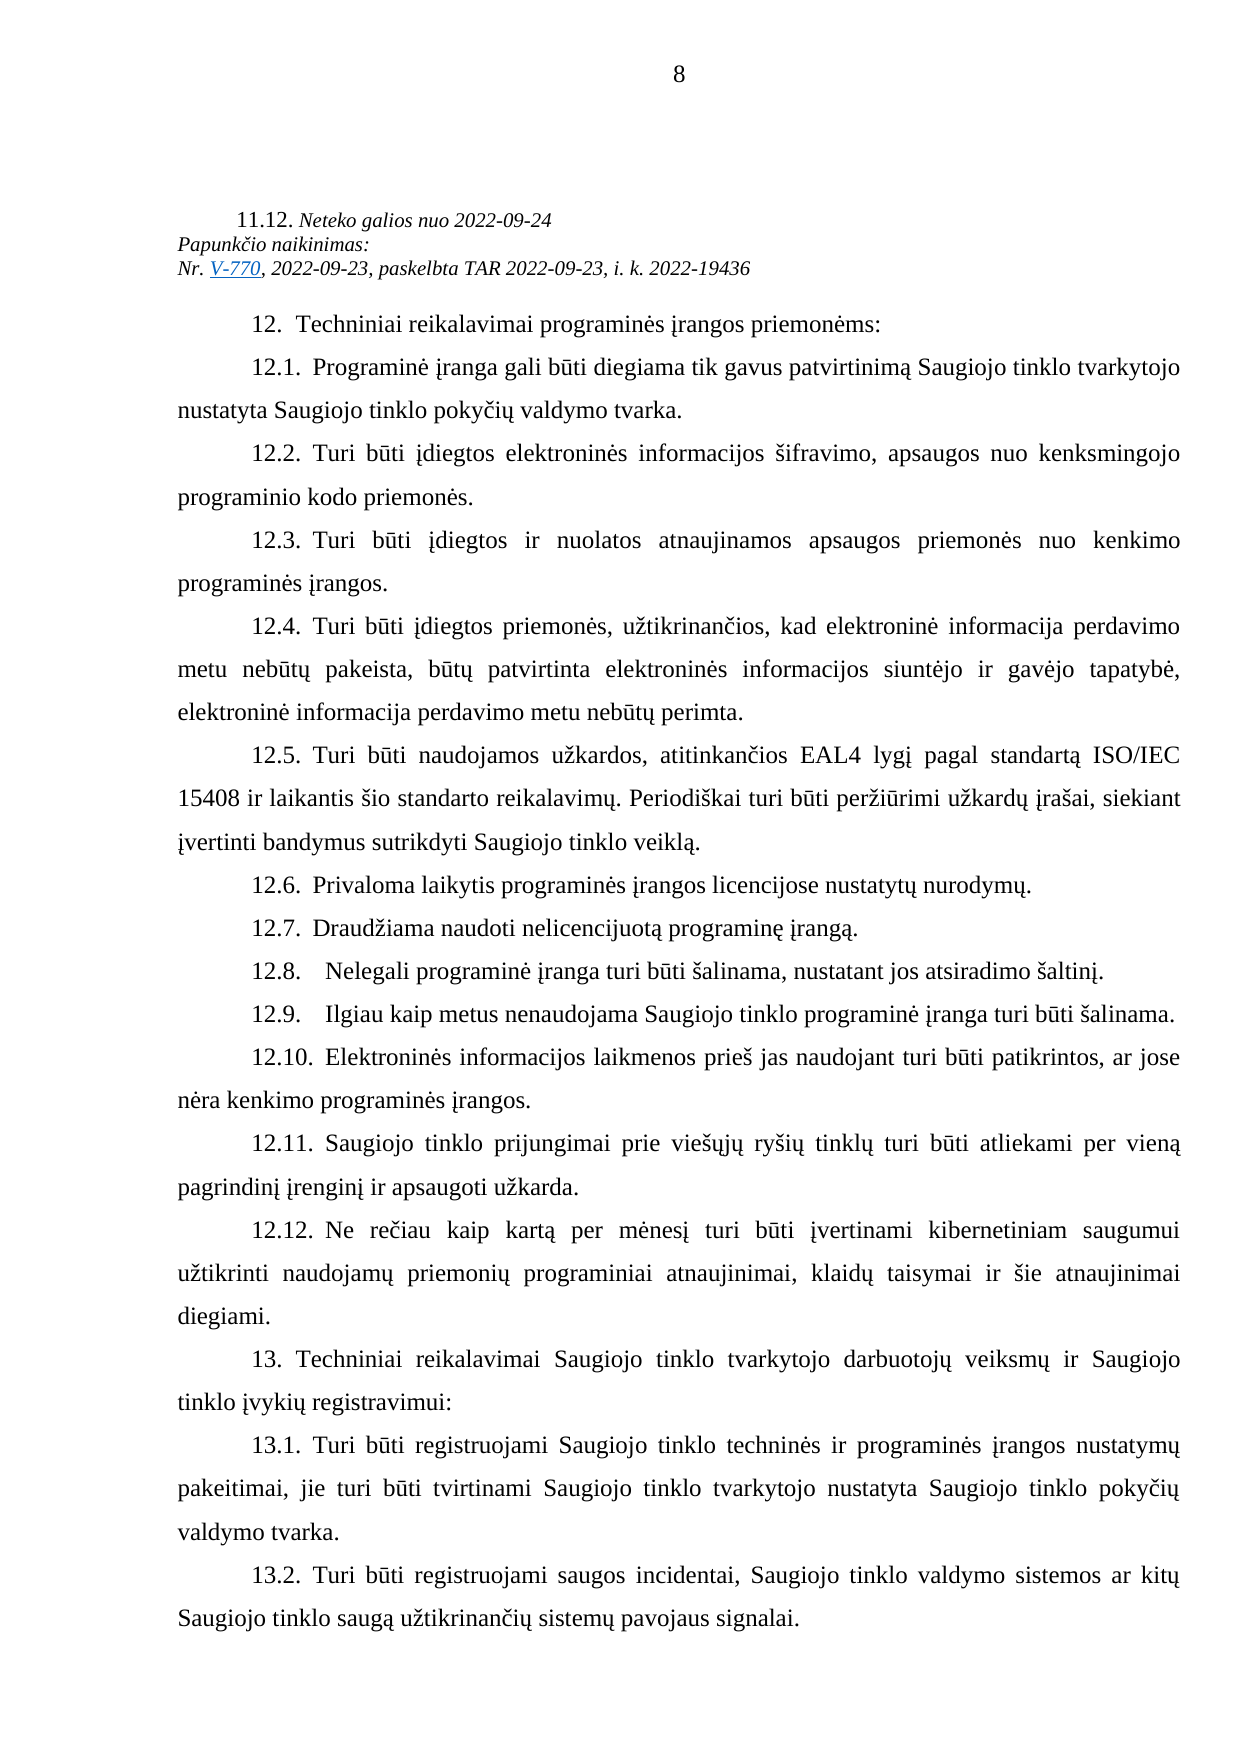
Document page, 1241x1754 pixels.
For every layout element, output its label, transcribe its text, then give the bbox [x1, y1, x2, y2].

text 12.2. Turi būti įdiegtos elektroninės informacijos šifravimo, apsaugos nuo kenksmingojo programinio kodo priemonės. [177, 438, 1181, 510]
text 12.11. Saugiojo tinklo prijungimai prie viešųjų ryšių tinklų turi būti atliekami per vieną pagrindinį įrenginį ir apsaugoti užkarda. [177, 1128, 1181, 1200]
text 12.4. Turi būti įdiegtos priemonės, užtikrinančios, kad elektroninė informacija perdavimo metu nebūtų pakeista, būtų patvirtinta elektroninės informacijos siuntėjo ir gavėjo tapatybė, elektroninė informacija perdavimo metu nebūtų perimta. [177, 611, 1181, 726]
text 13. Techniniai reikalavimai Saugiojo tinklo tvarkytojo darbuotojų veiksmų ir Saugiojo tinklo įvykių registravimui: [177, 1344, 1181, 1416]
text 12.12. Ne rečiau kaip kartą per mėnesį turi būti įvertinami kibernetiniam saugumui užtikrinti naudojamų priemonių programiniai atnaujinimai, klaidų taisymai ir šie atnaujinimai diegiami. [177, 1215, 1181, 1330]
text 12.10. Elektroninės informacijos laikmenos prieš jas naudojant turi būti patikrintos, ar jose nėra kenkimo programinės įrangos. [177, 1042, 1181, 1114]
text 12.7. Draudžiama naudoti nelicencijuotą programinę įrangą. [177, 913, 1181, 942]
text 12.6. Privaloma laikytis programinės įrangos licencijose nustatytų nurodymų. [177, 870, 1181, 898]
text 12.3. Turi būti įdiegtos ir nuolatos atnaujinamos apsaugos priemonės nuo kenkimo programinės įrangos. [177, 525, 1181, 597]
text 12.5. Turi būti naudojamos užkardos, atitinkančios EAL4 lygį pagal standartą ISO/IEC 15408 ir laikantis šio standarto reikalavimų. Periodiškai turi būti peržiūrimi užkardų įrašai, siekiant įvertinti bandymus sutrikdyti Saugiojo tinklo veiklą. [177, 740, 1181, 855]
text 12. Techniniai reikalavimai programinės įrangos priemonėms: [215, 309, 1181, 338]
text 12.1. Programinė įranga gali būti diegiama tik gavus patvirtinimą Saugiojo tinklo tvarkytojo nustatyta Saugiojo tinklo pokyčių valdymo tvarka. [177, 352, 1181, 424]
text 12.8. Nelegali programinė įranga turi būti šalinama, nustatant jos atsiradimo šaltinį. [177, 956, 1181, 985]
text Papunkčio naikinimas: [177, 232, 1181, 256]
text 13.2. Turi būti registruojami saugos incidentai, Saugiojo tinklo valdymo sistemos ar kitų Saugiojo tinklo saugą užtikrinančių sistemų pavojaus signalai. [177, 1560, 1181, 1632]
text 13.1. Turi būti registruojami Saugiojo tinklo techninės ir programinės įrangos nustatymų pakeitimai, jie turi būti tvirtinami Saugiojo tinklo tvarkytojo nustatyta Saugiojo tinklo pokyčių valdymo tvarka. [177, 1430, 1181, 1545]
text 11.12. Neteko galios nuo 2022-09-24 [177, 206, 1181, 232]
text Nr. V-770, 2022-09-23, paskelbta TAR 2022-09-23, i. k. 2022-19436 [177, 256, 1181, 280]
text 12.9. Ilgiau kaip metus nenaudojama Saugiojo tinklo programinė įranga turi būti šalinama. [177, 999, 1181, 1028]
